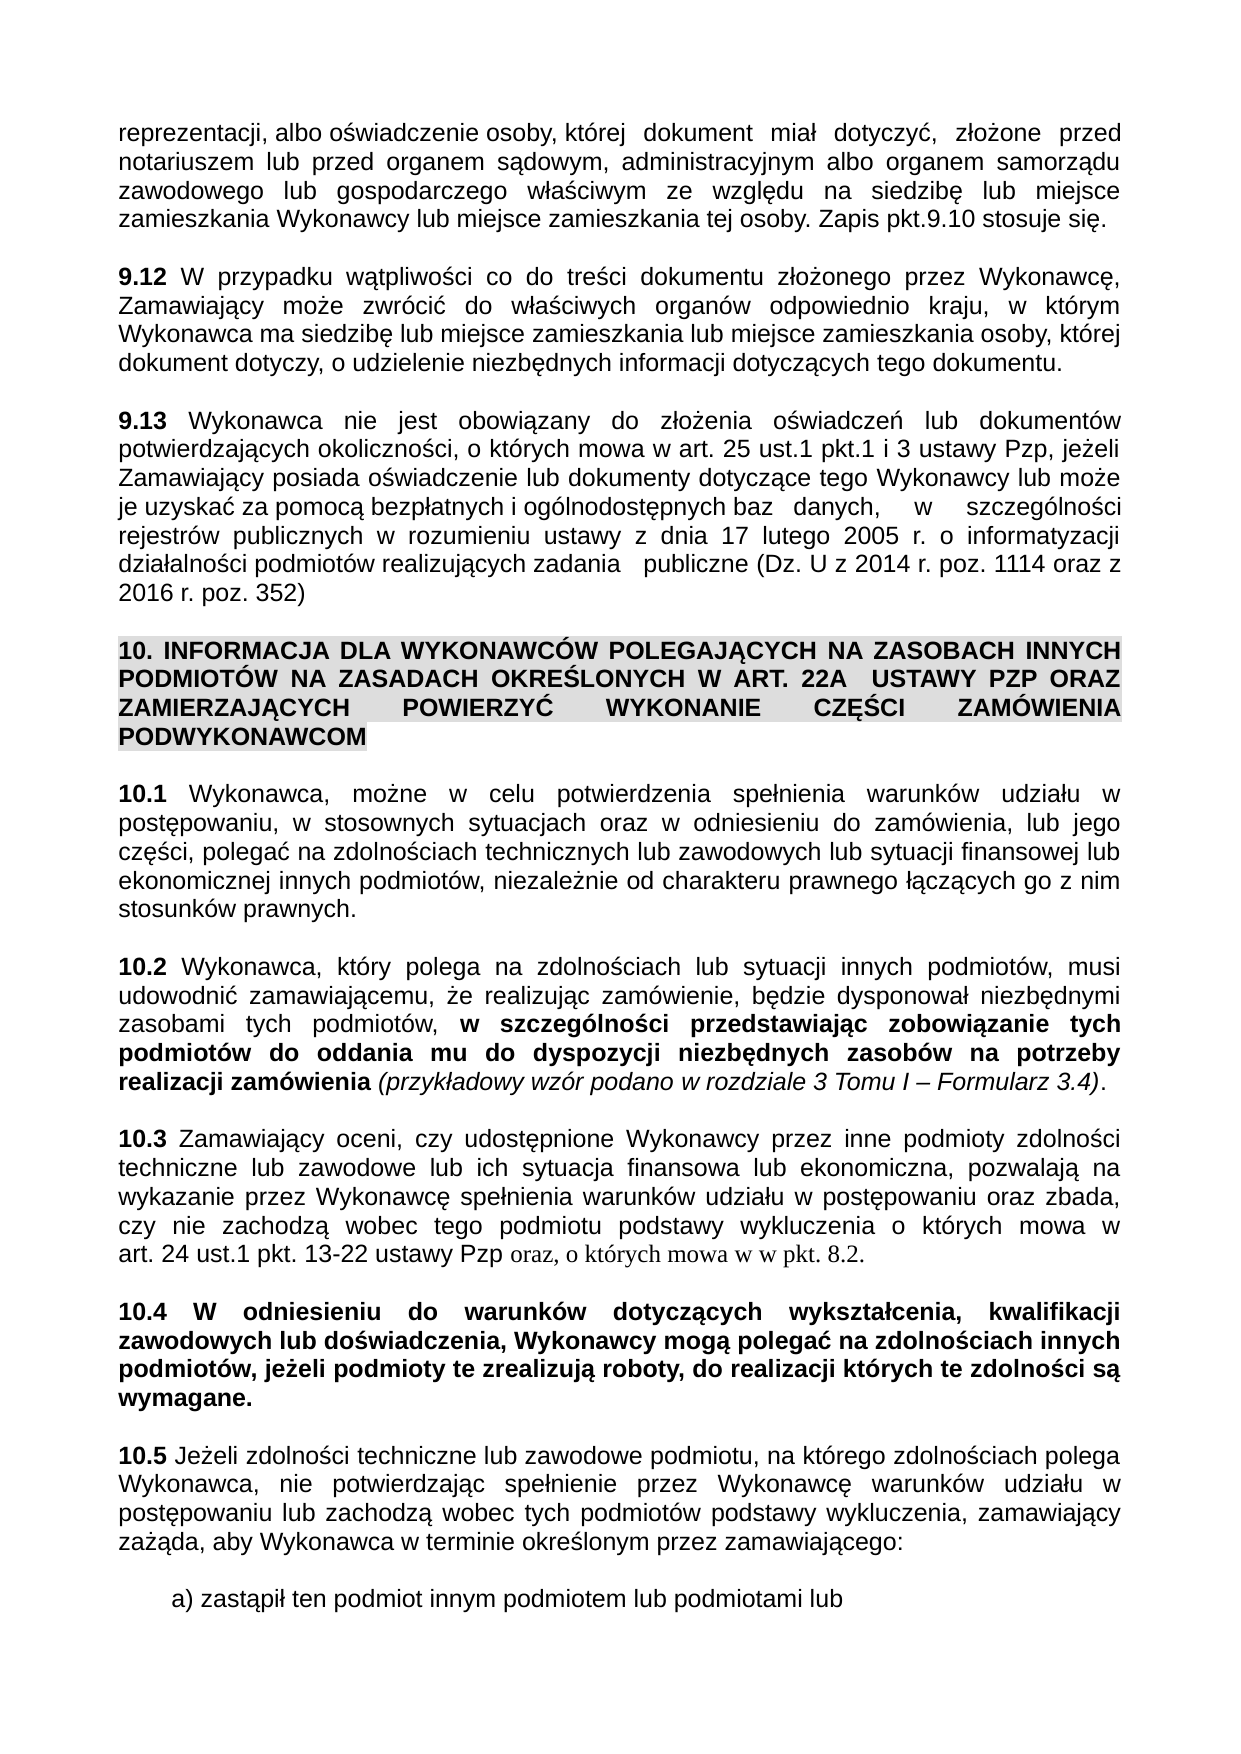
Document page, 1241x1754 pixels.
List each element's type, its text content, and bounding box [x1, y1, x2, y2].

text reprezentacji, albo oświadczenie osoby, której dokument miał dotyczyć, złożone przed notariuszem lub przed organem sądowym, administracyjnym albo organem samorządu zawodowego lub gospodarczego właściwym ze względu na siedzibę lub miejsce zamieszkania Wykonawcy lub miejsce zamieszkania tej osoby. Zapis pkt.9.10 stosuje się. [118, 118, 1122, 233]
list 10.1 Wykonawca, możne w celu potwierdzenia spełnienia warunków udziału w postępowaniu, w stosownych sytuacjach oraz w odniesieniu do zamówienia, lub jego części, polegać na zdolnościach technicznych lub zawodowych lub sytuacji finansowej lub ekonomicznej innych podmiotów, niezależnie od charakteru prawnego łączących go z nim stosunków prawnych. [118, 779, 1122, 923]
text 10. INFORMACJA DLA WYKONAWCÓW POLEGAJĄCYCH NA ZASOBACH INNYCH PODMIOTÓW NA ZASADACH OKREŚLONYCH W ART. 22A USTAWY PZP ORAZ ZAMIERZAJĄCYCH POWIERZYĆ WYKONANIE CZĘŚCI ZAMÓWIENIA PODWYKONAWCOM [118, 636, 1122, 751]
list 10.2 Wykonawca, który polega na zdolnościach lub sytuacji innych podmiotów, musi udowodnić zamawiającemu, że realizując zamówienie, będzie dysponował niezbędnymi zasobami tych podmiotów, w szczególności przedstawiając zobowiązanie tych podmiotów do oddania mu do dyspozycji niezbędnych zasobów na potrzeby realizacji zamówienia (przykładowy wzór podano w rozdziale 3 Tomu I – Formularz 3.4). [118, 952, 1122, 1096]
list 10.5 Jeżeli zdolności techniczne lub zawodowe podmiotu, na którego zdolnościach polega Wykonawca, nie potwierdzając spełnienie przez Wykonawcę warunków udziału w postępowaniu lub zachodzą wobec tych podmiotów podstawy wykluczenia, zamawiający zażąda, aby Wykonawca w terminie określonym przez zamawiającego: [118, 1441, 1122, 1556]
list 10.3 Zamawiający oceni, czy udostępnione Wykonawcy przez inne podmioty zdolności techniczne lub zawodowe lub ich sytuacja finansowa lub ekonomiczna, pozwalają na wykazanie przez Wykonawcę spełnienia warunków udziału w postępowaniu oraz zbada, czy nie zachodzą wobec tego podmiotu podstawy wykluczenia o których mowa w art. 24 ust.1 pkt. 13-22 ustawy Pzp oraz, o których mowa w w pkt. 8.2. [118, 1124, 1122, 1268]
list 10.4 W odniesieniu do warunków dotyczących wykształcenia, kwalifikacji zawodowych lub doświadczenia, Wykonawcy mogą polegać na zdolnościach innych podmiotów, jeżeli podmioty te zrealizują roboty, do realizacji których te zdolności są wymagane. [118, 1297, 1122, 1412]
list a) zastąpił ten podmiot innym podmiotem lub podmiotami lub [171, 1584, 1122, 1613]
text 9.13 Wykonawca nie jest obowiązany do złożenia oświadczeń lub dokumentów potwierdzających okoliczności, o których mowa w art. 25 ust.1 pkt.1 i 3 ustawy Pzp, jeżeli Zamawiający posiada oświadczenie lub dokumenty dotyczące tego Wykonawcy lub może je uzyskać za pomocą bezpłatnych i ogólnodostępnych baz danych, w szczególności rejestrów publicznych w rozumieniu ustawy z dnia 17 lutego 2005 r. o informatyzacji działalności podmiotów realizujących zadania publiczne (Dz. U z 2014 r. poz. 1114 oraz z 2016 r. poz. 352) [118, 406, 1122, 607]
text 9.12 W przypadku wątpliwości co do treści dokumentu złożonego przez Wykonawcę, Zamawiający może zwrócić do właściwych organów odpowiednio kraju, w którym Wykonawca ma siedzibę lub miejsce zamieszkania lub miejsce zamieszkania osoby, której dokument dotyczy, o udzielenie niezbędnych informacji dotyczących tego dokumentu. [118, 262, 1122, 377]
